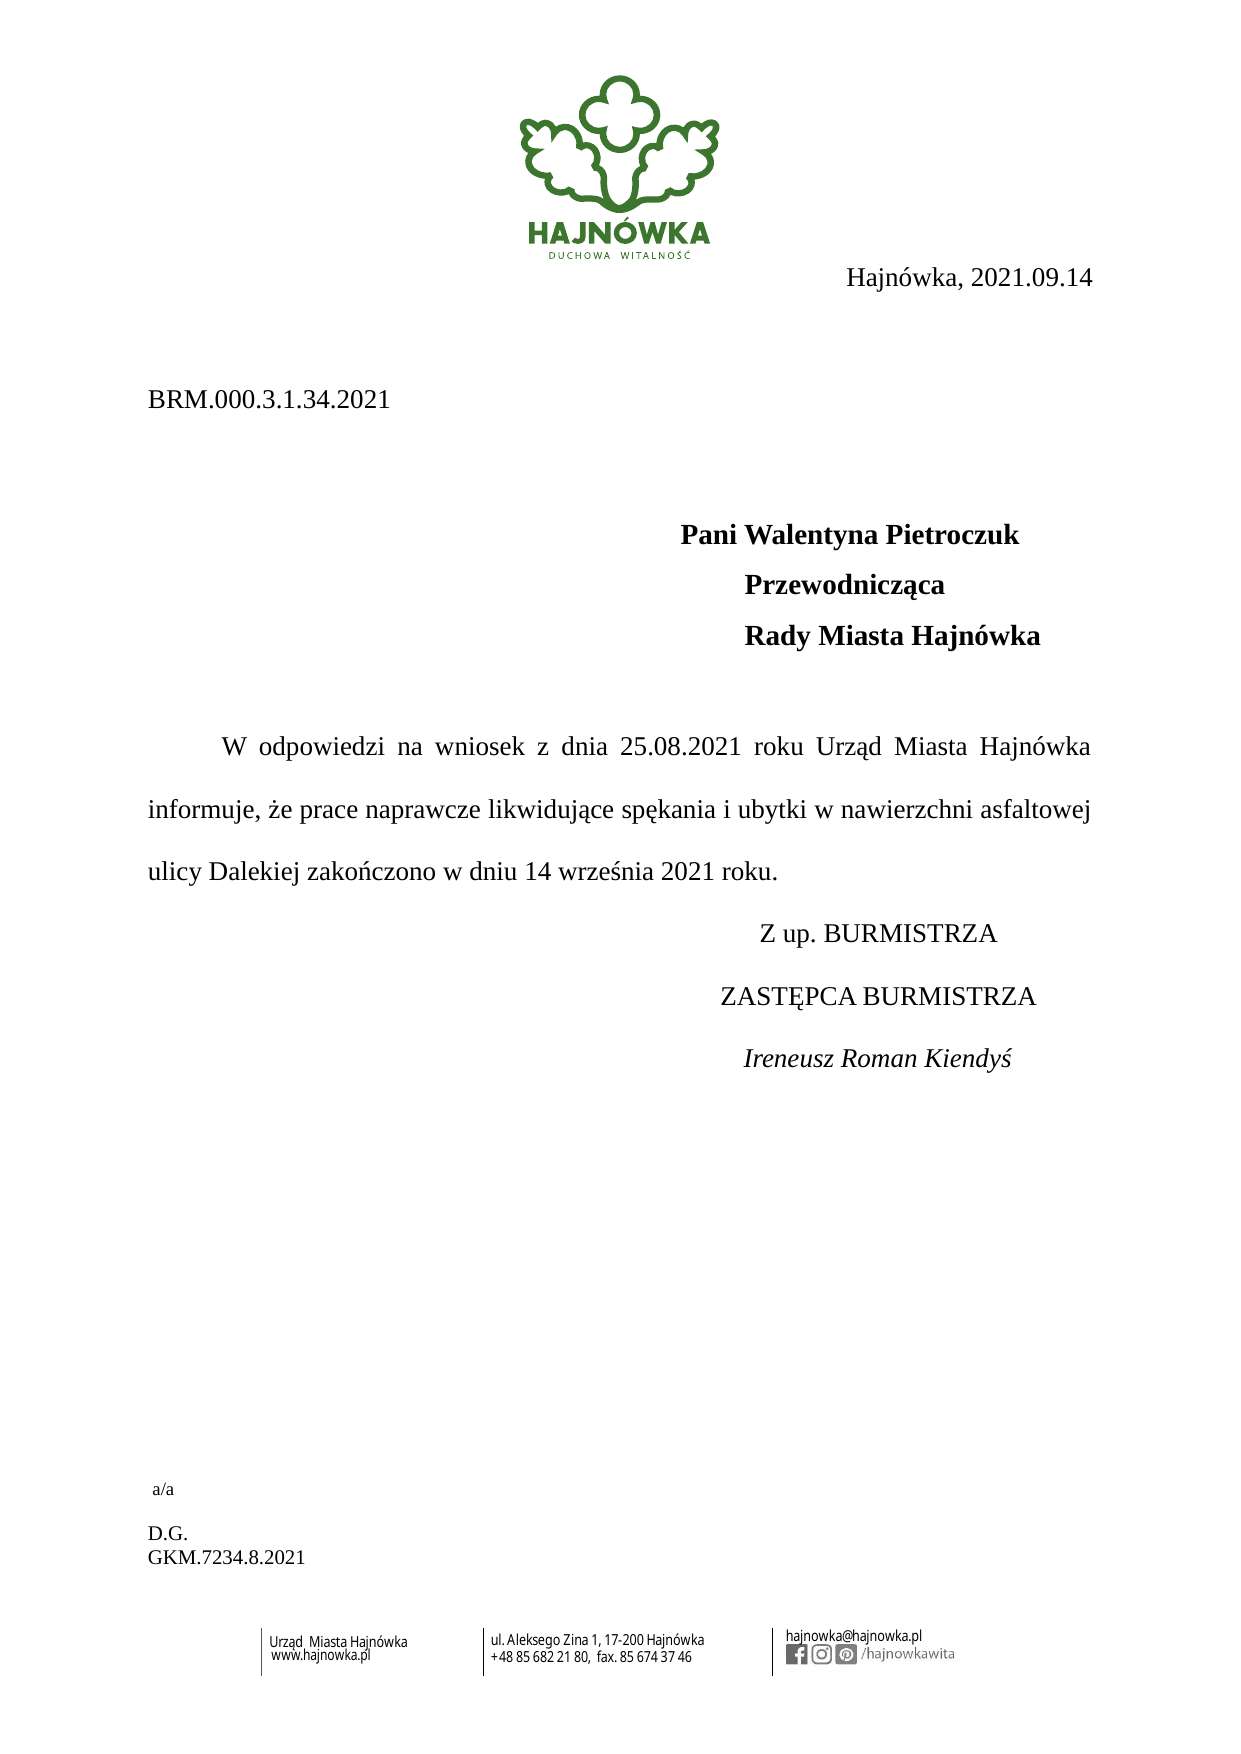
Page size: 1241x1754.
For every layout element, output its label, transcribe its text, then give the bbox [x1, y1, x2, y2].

text Ireneusz Roman Kiendyś [664, 1042, 1093, 1073]
text Rady Miasta Hajnówka [744, 618, 1093, 651]
text D.G. [148, 1521, 1093, 1545]
text Z up. BURMISTRZA [664, 917, 1093, 948]
text GKM.7234.8.2021 [148, 1545, 1093, 1569]
text W odpowiedzi na wniosek z dnia 25.08.2021 roku Urząd Miasta Hajnówka informuje, że prace naprawcze likwidujące spękania i ubytki w nawierzchni asfaltowej ulicy Dalekiej zakończono w dniu 14 września 2021 roku. [148, 730, 1093, 886]
text a/a [148, 1478, 1093, 1499]
text ZASTĘPCA BURMISTRZA [664, 979, 1093, 1011]
text Pani Walentyna Pietroczuk [680, 517, 1093, 551]
text BRM.000.3.1.34.2021 [148, 383, 1093, 414]
text Przewodnicząca [744, 567, 1093, 601]
text Hajnówka, 2021.09.14 [148, 261, 1093, 292]
